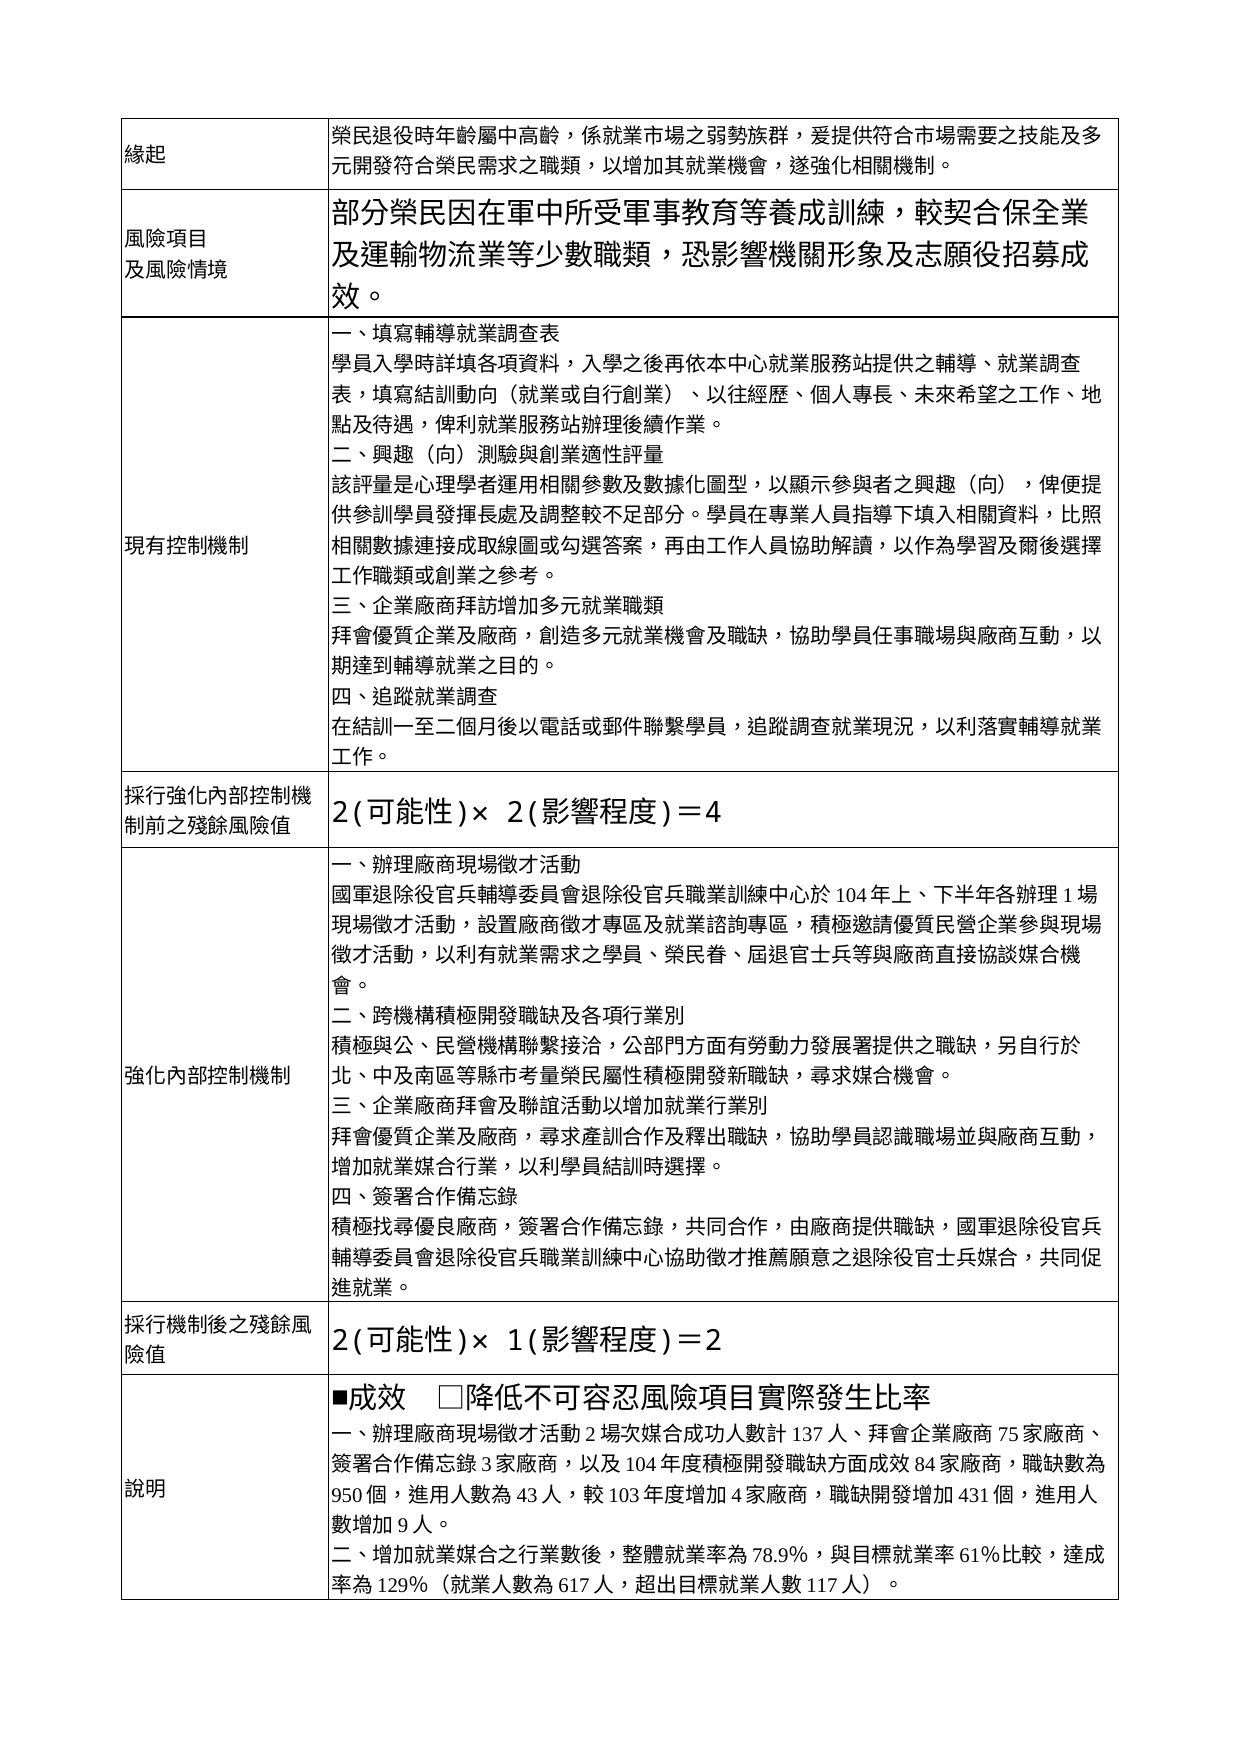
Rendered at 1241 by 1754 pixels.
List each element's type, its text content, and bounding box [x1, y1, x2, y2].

table_cell 現有控制機制 [122, 318, 328, 771]
table_cell 強化內部控制機制 [122, 848, 328, 1301]
table_cell 風險項目 及風險情境 [122, 190, 328, 316]
table_cell 2(可能性)✕ 2(影響程度)＝4 [329, 772, 1118, 847]
table_cell ■成效 □降低不可容忍風險項目實際發生比率 一、辦理廠商現場徵才活動2場次媒合成功人數計137人、拜會企業廠商75家廠商、簽署合作備忘錄3家廠商，以及104年度積極開發職缺方面成效84家廠商，職缺數為950個，進用人數為43人，較103年度增加4家廠商，職缺開發增加431個，進用人數增加9人。 二、增加就業媒合之行業數後，整體就業率為78.9％，與目標就業率61％比較，達成率為129％（就業人數為617人，超出目標就業人數117人）。 [329, 1375, 1118, 1599]
table_cell 2(可能性)✕ 1(影響程度)＝2 [329, 1302, 1118, 1374]
table_cell 榮民退役時年齡屬中高齡，係就業市場之弱勢族群，爰提供符合市場需要之技能及多元開發符合榮民需求之職類，以增加其就業機會，遂強化相關機制。 [329, 119, 1118, 188]
table_cell 部分榮民因在軍中所受軍事教育等養成訓練，較契合保全業及運輸物流業等少數職類，恐影響機關形象及志願役招募成效。 [329, 190, 1118, 316]
table_cell 一、填寫輔導就業調查表 學員入學時詳填各項資料，入學之後再依本中心就業服務站提供之輔導、就業調查表，填寫結訓動向（就業或自行創業）、以往經歷、個人專長、未來希望之工作、地點及待遇，俾利就業服務站辦理後續作業。 二、興趣（向）測驗與創業適性評量 該評量是心理學者運用相關參數及數據化圖型，以顯示參與者之興趣（向），俾便提供參訓學員發揮長處及調整較不足部分。學員在專業人員指導下填入相關資料，比照相關數據連接成取線圖或勾選答案，再由工作人員協助解讀，以作為學習及爾後選擇工作職類或創業之參考。 三、企業廠商拜訪增加多元就業職類 拜會優質企業及廠商，創造多元就業機會及職缺，協助學員任事職場與廠商互動，以期達到輔導就業之目的。 四、追蹤就業調查 在結訓一至二個月後以電話或郵件聯繫學員，追蹤調查就業現況，以利落實輔導就業工作。 [329, 318, 1118, 771]
table_cell 一、辦理廠商現場徵才活動 國軍退除役官兵輔導委員會退除役官兵職業訓練中心於104年上、下半年各辦理1場現場徵才活動，設置廠商徵才專區及就業諮詢專區，積極邀請優質民營企業參與現場徵才活動，以利有就業需求之學員、榮民眷、屆退官士兵等與廠商直接協談媒合機會。 二、跨機構積極開發職缺及各項行業別 積極與公、民營機構聯繫接洽，公部門方面有勞動力發展署提供之職缺，另自行於北、中及南區等縣市考量榮民屬性積極開發新職缺，尋求媒合機會。 三、企業廠商拜會及聯誼活動以增加就業行業別 拜會優質企業及廠商，尋求產訓合作及釋出職缺，協助學員認識職場並與廠商互動，增加就業媒合行業，以利學員結訓時選擇。 四、簽署合作備忘錄 積極找尋優良廠商，簽署合作備忘錄，共同合作，由廠商提供職缺，國軍退除役官兵輔導委員會退除役官兵職業訓練中心協助徵才推薦願意之退除役官士兵媒合，共同促進就業。 [329, 848, 1118, 1301]
table_cell 緣起 [122, 119, 328, 188]
table_cell 採行機制後之殘餘風險值 [122, 1302, 328, 1374]
table_cell 說明 [122, 1375, 328, 1599]
table_cell 採行強化內部控制機制前之殘餘風險值 [122, 772, 328, 847]
